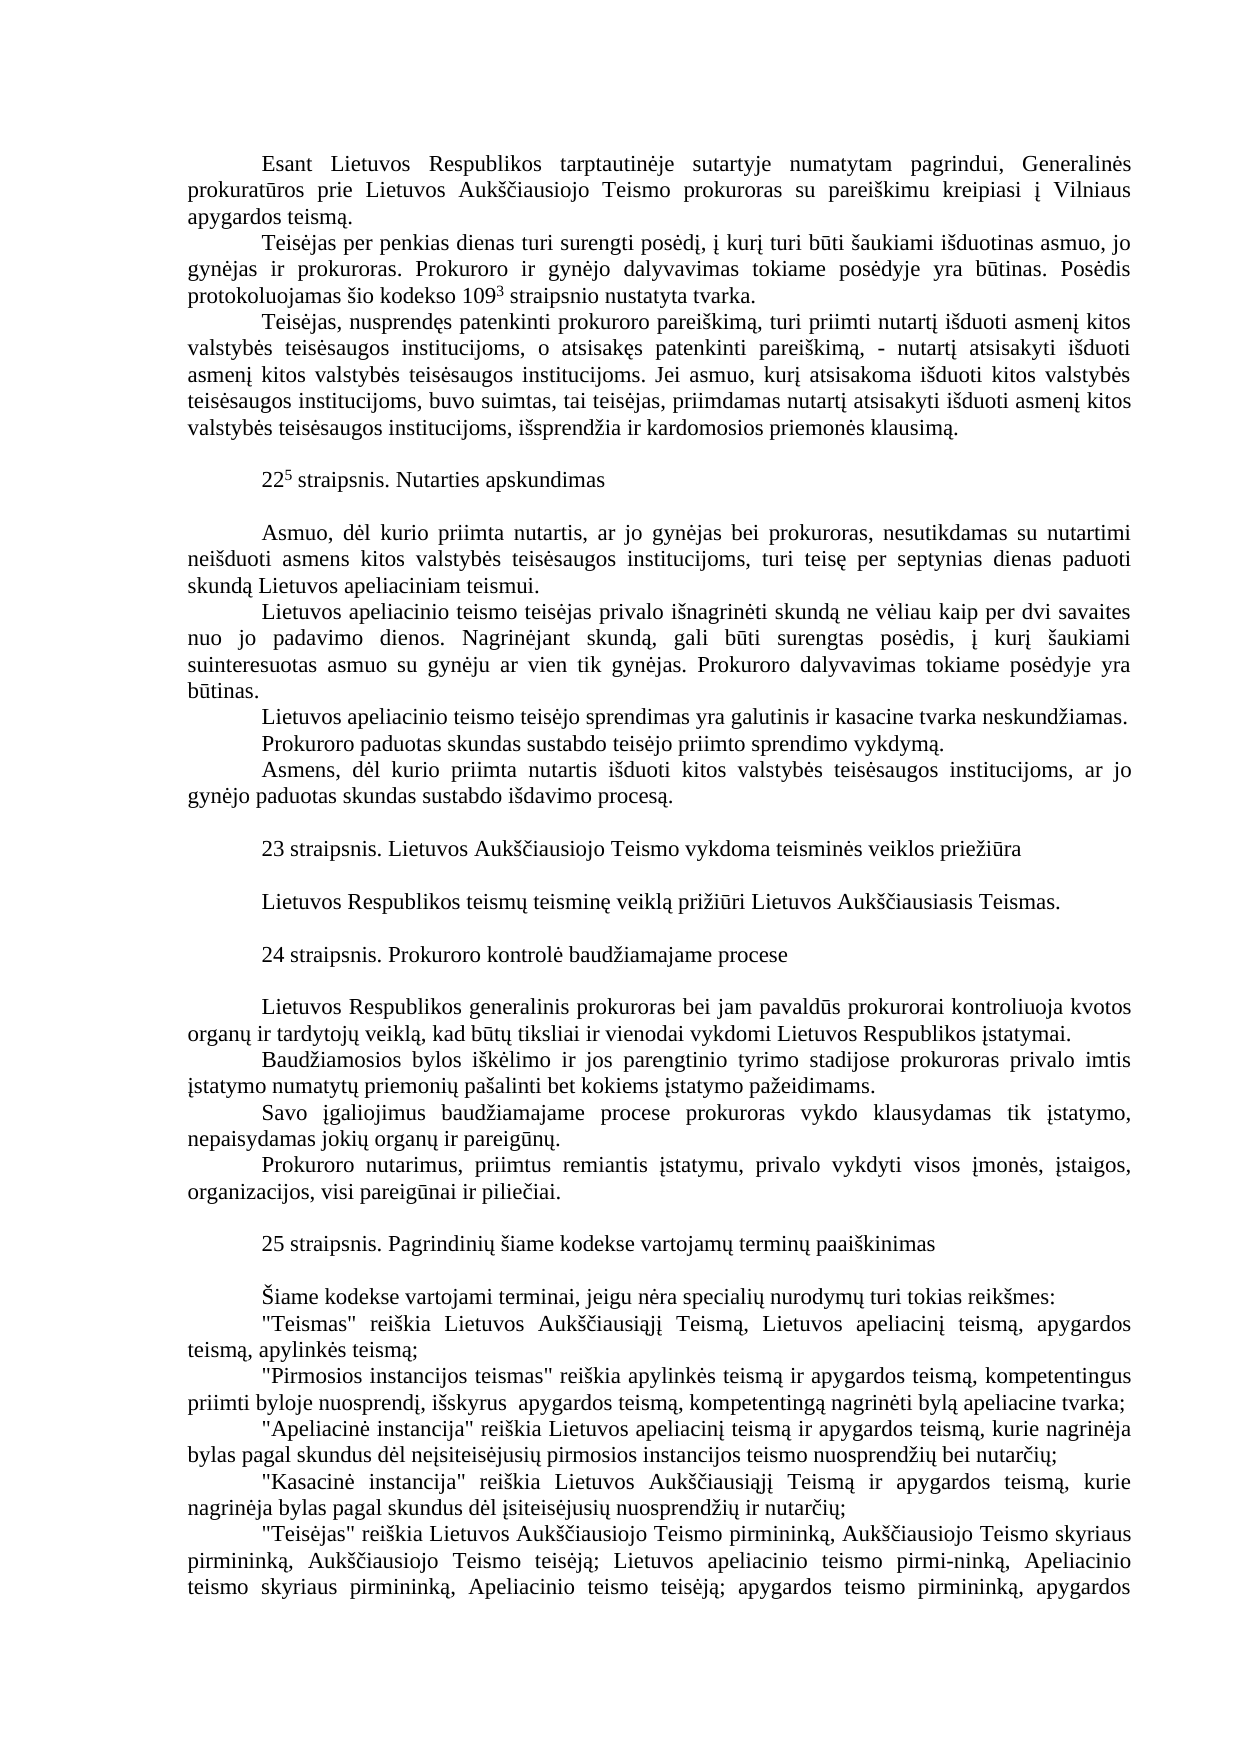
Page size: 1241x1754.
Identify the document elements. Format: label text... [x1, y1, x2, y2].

text Šiame kodekse vartojami terminai, jeigu nėra specialių nurodymų turi tokias reikšmes: [187, 1283, 1132, 1309]
list "Kasacinė instancija" reiškia Lietuvos Aukščiausiąjį Teismą ir apygardos teismą, kurie nagrinėja bylas pagal skundus dėl įsiteisėjusių nuosprendžių ir nutarčių; [187, 1468, 1132, 1520]
text Asmens, dėl kurio priimta nutartis išduoti kitos valstybės teisėsaugos institucijoms, ar jo gynėjo paduotas skundas sustabdo išdavimo procesą. [187, 756, 1132, 809]
text 24 straipsnis. Prokuroro kontrolė baudžiamajame procese [261, 941, 1132, 967]
list "Pirmosios instancijos teismas" reiškia apylinkės teismą ir apygardos teismą, kompetentingus priimti byloje nuosprendį, išskyrus apygardos teismą, kompetentingą nagrinėti bylą apeliacine tvarka; [187, 1362, 1132, 1415]
text 225 straipsnis. Nutarties apskundimas [207, 466, 1132, 493]
text Prokuroro nutarimus, priimtus remiantis įstatymu, privalo vykdyti visos įmonės, įstaigos, organizacijos, visi pareigūnai ir piliečiai. [187, 1151, 1132, 1204]
text Prokuroro paduotas skundas sustabdo teisėjo priimto sprendimo vykdymą. [187, 730, 1132, 756]
text 25 straipsnis. Pagrindinių šiame kodekse vartojamų terminų paaiškinimas [261, 1231, 1132, 1257]
list "Teismas" reiškia Lietuvos Aukščiausiąjį Teismą, Lietuvos apeliacinį teismą, apygardos teismą, apylinkės teismą; [187, 1309, 1132, 1362]
text Esant Lietuvos Respublikos tarptautinėje sutartyje numatytam pagrindui, Generalinės prokuratūros prie Lietuvos Aukščiausiojo Teismo prokuroras su pareiškimu kreipiasi į Vilniaus apygardos teismą. [187, 150, 1132, 229]
list "Teisėjas" reiškia Lietuvos Aukščiausiojo Teismo pirmininką, Aukščiausiojo Teismo skyriaus pirmininką, Aukščiausiojo Teismo teisėją; Lietuvos apeliacinio teismo pirmi-ninką, Apeliacinio teismo skyriaus pirmininką, Apeliacinio teismo teisėją; apygardos teismo pirmininką, apygardos [187, 1520, 1132, 1599]
text 23 straipsnis. Lietuvos Aukščiausiojo Teismo vykdoma teisminės veiklos priežiūra [206, 835, 1132, 862]
list "Apeliacinė instancija" reiškia Lietuvos apeliacinį teismą ir apygardos teismą, kurie nagrinėja bylas pagal skundus dėl neįsiteisėjusių pirmosios instancijos teismo nuosprendžių bei nutarčių; [187, 1415, 1132, 1468]
text Baudžiamosios bylos iškėlimo ir jos parengtinio tyrimo stadijose prokuroras privalo imtis įstatymo numatytų priemonių pašalinti bet kokiems įstatymo pažeidimams. [187, 1046, 1132, 1099]
text Teisėjas per penkias dienas turi surengti posėdį, į kurį turi būti šaukiami išduotinas asmuo, jo gynėjas ir prokuroras. Prokuroro ir gynėjo dalyvavimas tokiame posėdyje yra būtinas. Posėdis protokoluojamas šio kodekso 1093 straipsnio nustatyta tvarka. [187, 229, 1132, 308]
text Teisėjas, nusprendęs patenkinti prokuroro pareiškimą, turi priimti nutartį išduoti asmenį kitos valstybės teisėsaugos institucijoms, o atsisakęs patenkinti pareiškimą, - nutartį atsisakyti išduoti asmenį kitos valstybės teisėsaugos institucijoms. Jei asmuo, kurį atsisakoma išduoti kitos valstybės teisėsaugos institucijoms, buvo suimtas, tai teisėjas, priimdamas nutartį atsisakyti išduoti asmenį kitos valstybės teisėsaugos institucijoms, išsprendžia ir kardomosios priemonės klausimą. [187, 308, 1132, 440]
text Lietuvos apeliacinio teismo teisėjas privalo išnagrinėti skundą ne vėliau kaip per dvi savaites nuo jo padavimo dienos. Nagrinėjant skundą, gali būti surengtas posėdis, į kurį šaukiami suinteresuotas asmuo su gynėju ar vien tik gynėjas. Prokuroro dalyvavimas tokiame posėdyje yra būtinas. [187, 598, 1132, 703]
text Asmuo, dėl kurio priimta nutartis, ar jo gynėjas bei prokuroras, nesutikdamas su nutartimi neišduoti asmens kitos valstybės teisėsaugos institucijoms, turi teisę per septynias dienas paduoti skundą Lietuvos apeliaciniam teismui. [187, 519, 1132, 598]
text Lietuvos Respublikos teismų teisminę veiklą prižiūri Lietuvos Aukščiausiasis Teismas. [187, 888, 1132, 914]
text Savo įgaliojimus baudžiamajame procese prokuroras vykdo klausydamas tik įstatymo, nepaisydamas jokių organų ir pareigūnų. [187, 1099, 1132, 1151]
text Lietuvos apeliacinio teismo teisėjo sprendimas yra galutinis ir kasacine tvarka neskundžiamas. [187, 703, 1132, 730]
text Lietuvos Respublikos generalinis prokuroras bei jam pavaldūs prokurorai kontroliuoja kvotos organų ir tardytojų veiklą, kad būtų tiksliai ir vienodai vykdomi Lietuvos Respublikos įstatymai. [187, 993, 1132, 1046]
